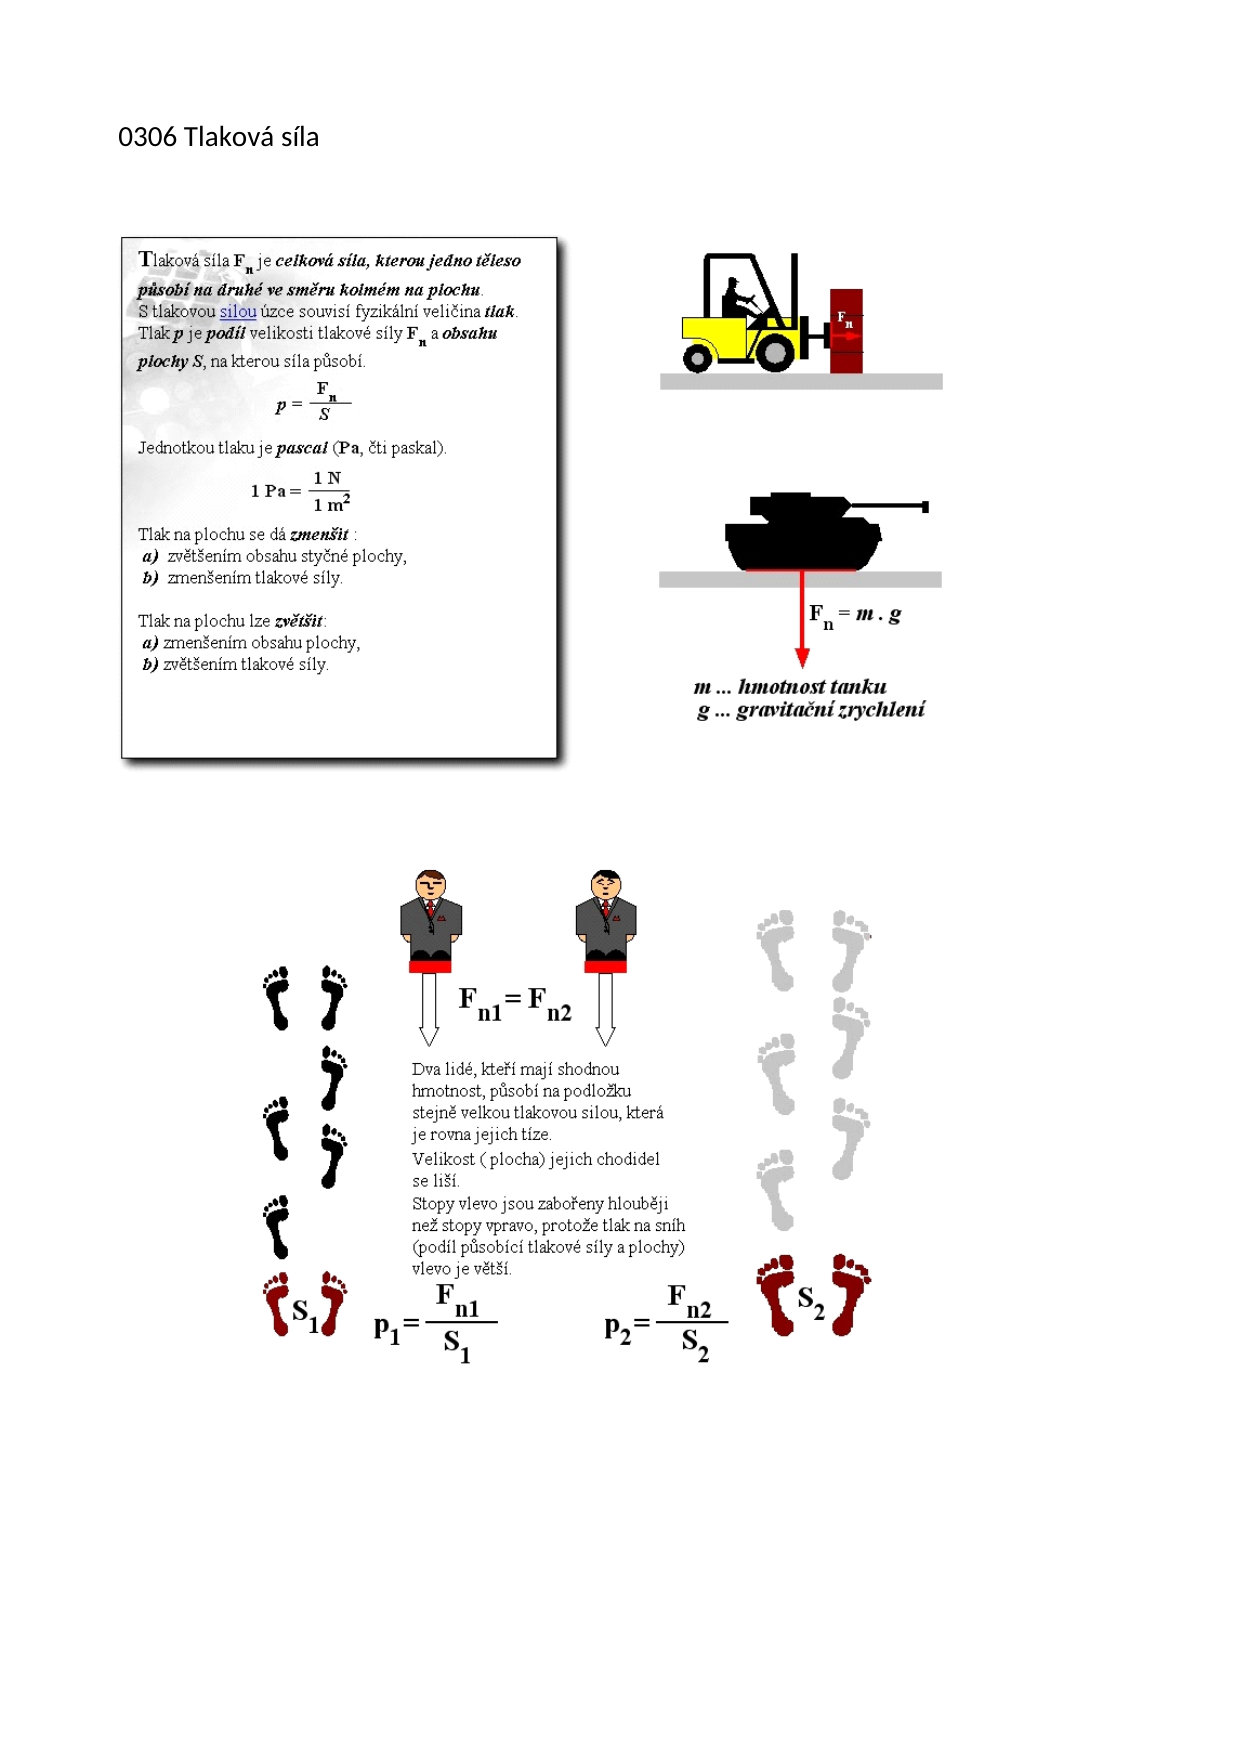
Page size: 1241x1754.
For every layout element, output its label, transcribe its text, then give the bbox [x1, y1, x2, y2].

text 0306 Tlaková síla [118, 118, 1122, 154]
